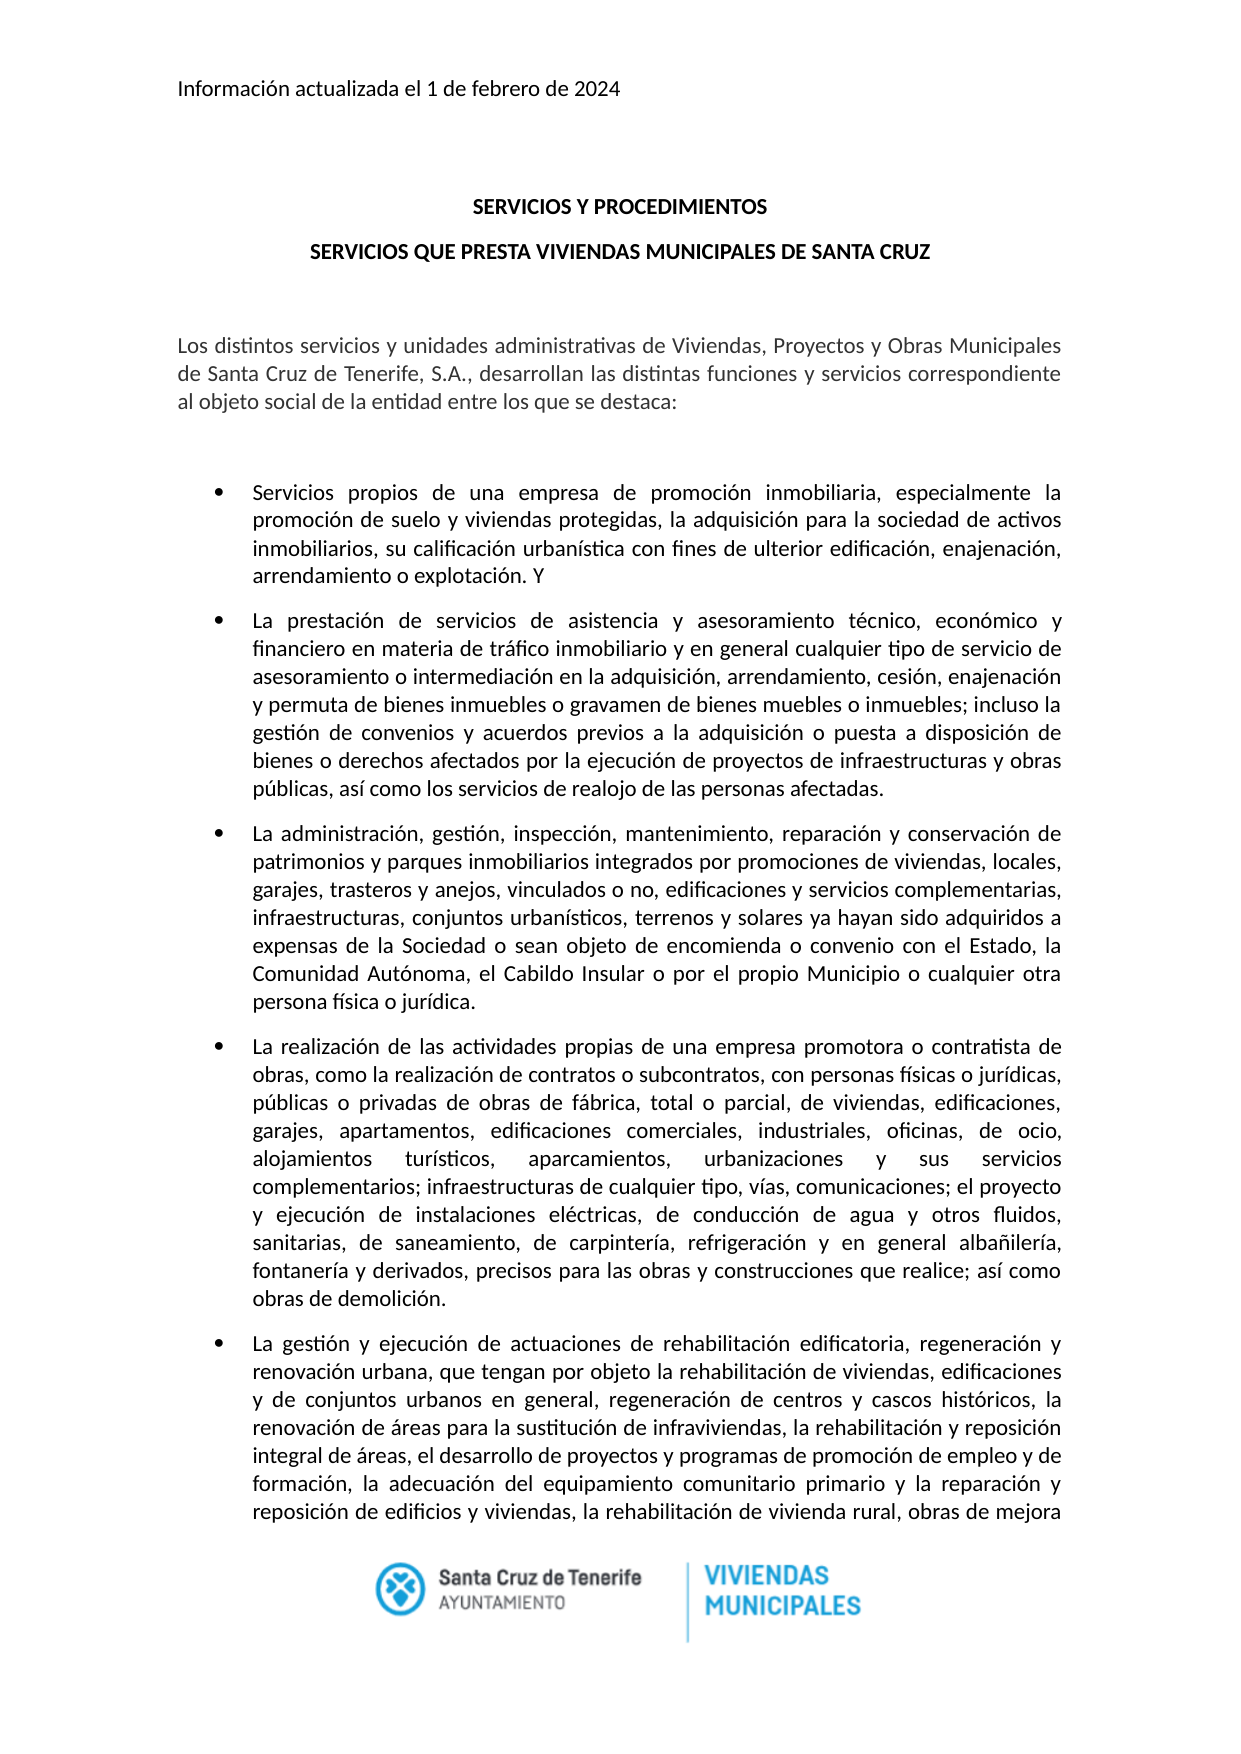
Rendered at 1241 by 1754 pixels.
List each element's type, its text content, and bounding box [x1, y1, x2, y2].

list La prestación de servicios de asistencia y asesoramiento técnico, económico y financiero en materia de tráfico inmobiliario y en general cualquier tipo de servicio de asesoramiento o intermediación en la adquisición, arrendamiento, cesión, enajenación y permuta de bienes inmuebles o gravamen de bienes muebles o inmuebles; incluso la gestión de convenios y acuerdos previos a la adquisición o puesta a disposición de bienes o derechos afectados por la ejecución de proyectos de infraestructuras y obras públicas, así como los servicios de realojo de las personas afectadas. [215, 606, 1063, 802]
list Servicios propios de una empresa de promoción inmobiliaria, especialmente la promoción de suelo y viviendas protegidas, la adquisición para la sociedad de activos inmobiliarios, su calificación urbanística con fines de ulterior edificación, enajenación, arrendamiento o explotación. Y [215, 478, 1063, 590]
text SERVICIOS Y PROCEDIMIENTOS [177, 192, 1063, 220]
list La gestión y ejecución de actuaciones de rehabilitación edificatoria, regeneración y renovación urbana, que tengan por objeto la rehabilitación de viviendas, edificaciones y de conjuntos urbanos en general, regeneración de centros y cascos históricos, la renovación de áreas para la sustitución de infraviviendas, la rehabilitación y reposición integral de áreas, el desarrollo de proyectos y programas de promoción de empleo y de formación, la adecuación del equipamiento comunitario primario y la reparación y reposición de edificios y viviendas, la rehabilitación de vivienda rural, obras de mejora [215, 1329, 1063, 1525]
text Los distintos servicios y unidades administrativas de Viviendas, Proyectos y Obras Municipales de Santa Cruz de Tenerife, S.A., desarrollan las distintas funciones y servicios correspondiente al objeto social de la entidad entre los que se destaca: [177, 331, 1063, 415]
list La administración, gestión, inspección, mantenimiento, reparación y conservación de patrimonios y parques inmobiliarios integrados por promociones de viviendas, locales, garajes, trasteros y anejos, vinculados o no, edificaciones y servicios complementarias, infraestructuras, conjuntos urbanísticos, terrenos y solares ya hayan sido adquiridos a expensas de la Sociedad o sean objeto de encomienda o convenio con el Estado, la Comunidad Autónoma, el Cabildo Insular o por el propio Municipio o cualquier otra persona física o jurídica. [215, 819, 1063, 1015]
list La realización de las actividades propias de una empresa promotora o contratista de obras, como la realización de contratos o subcontratos, con personas físicas o jurídicas, públicas o privadas de obras de fábrica, total o parcial, de viviendas, edificaciones, garajes, apartamentos, edificaciones comerciales, industriales, oficinas, de ocio, alojamientos turísticos, aparcamientos, urbanizaciones y sus servicios complementarios; infraestructuras de cualquier tipo, vías, comunicaciones; el proyecto y ejecución de instalaciones eléctricas, de conducción de agua y otros fluidos, sanitarias, de saneamiento, de carpintería, refrigeración y en general albañilería, fontanería y derivados, precisos para las obras y construcciones que realice; así como obras de demolición. [215, 1032, 1063, 1312]
text SERVICIOS QUE PRESTA VIVIENDAS MUNICIPALES DE SANTA CRUZ [177, 237, 1063, 265]
